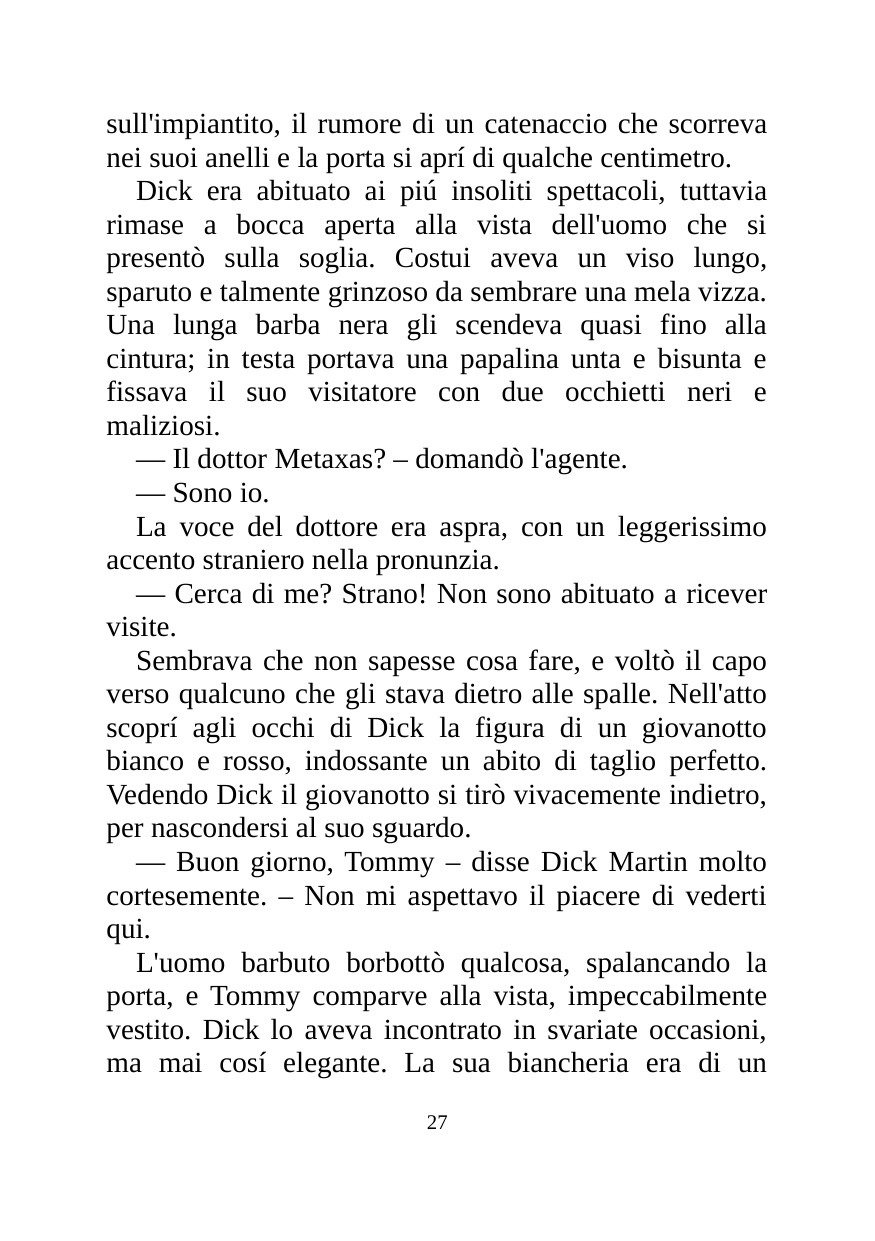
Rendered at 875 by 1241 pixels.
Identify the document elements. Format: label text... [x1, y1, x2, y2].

text — Cerca di me? Strano! Non sono abituato a ricever visite. [106, 576, 768, 643]
text sull'impiantito, il rumore di un catenaccio che scorreva nei suoi anelli e la porta si aprí di qualche centimetro. [106, 106, 768, 173]
text — Buon giorno, Tommy – disse Dick Martin molto cortesemente. – Non mi aspettavo il piacere di vederti qui. [106, 844, 768, 945]
text — Sono io. [106, 475, 768, 509]
text Dick era abituato ai piú insoliti spettacoli, tuttavia rimase a bocca aperta alla vista dell'uomo che si presentò sulla soglia. Costui aveva un viso lungo, sparuto e talmente grinzoso da sembrare una mela vizza. Una lunga barba nera gli scendeva quasi fino alla cintura; in testa portava una papalina unta e bisunta e fissava il suo visitatore con due occhietti neri e maliziosi. [106, 173, 768, 442]
text — Il dottor Metaxas? – domandò l'agente. [106, 442, 768, 475]
text Sembrava che non sapesse cosa fare, e voltò il capo verso qualcuno che gli stava dietro alle spalle. Nell'atto scoprí agli occhi di Dick la figura di un giovanotto bianco e rosso, indossante un abito di taglio perfetto. Vedendo Dick il giovanotto si tirò vivacemente indietro, per nascondersi al suo sguardo. [106, 643, 768, 844]
text La voce del dottore era aspra, con un leggerissimo accento straniero nella pronunzia. [106, 509, 768, 576]
text L'uomo barbuto borbottò qualcosa, spalancando la porta, e Tommy comparve alla vista, impeccabilmente vestito. Dick lo aveva incontrato in svariate occasioni, ma mai cosí elegante. La sua biancheria era di un [106, 945, 768, 1079]
